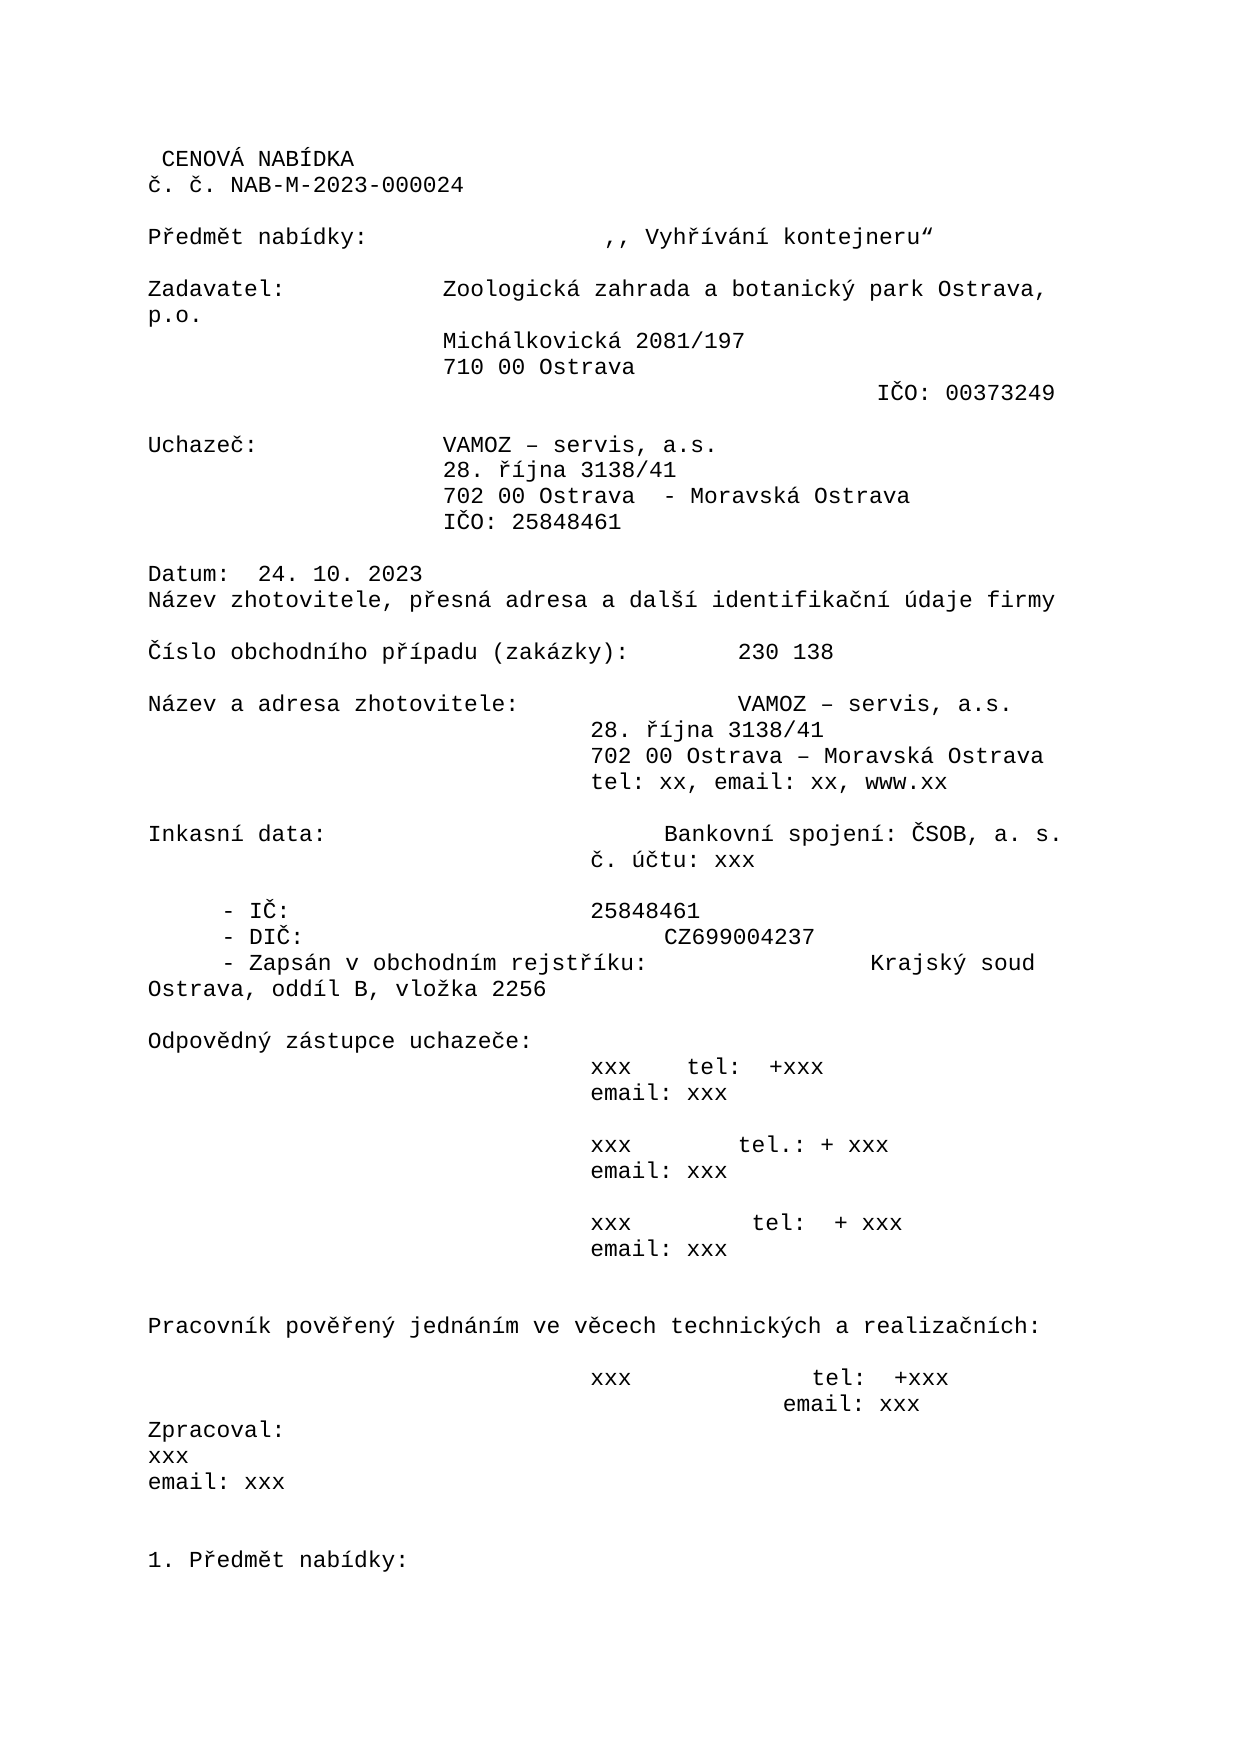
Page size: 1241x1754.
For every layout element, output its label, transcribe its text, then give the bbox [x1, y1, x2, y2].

text 28. října 3138/41 [148, 718, 1093, 744]
text Pracovník pověřený jednáním ve věcech technických a realizačních: [148, 1315, 1093, 1341]
text IČO: 25848461 [148, 511, 1093, 537]
text 710 00 Ostrava [148, 355, 1093, 381]
text CENOVÁ NABÍDKA [148, 148, 1093, 173]
text 702 00 Ostrava - Moravská Ostrava [148, 485, 1093, 511]
text Inkasní data: Bankovní spojení: ČSOB, a. s. [148, 822, 1093, 848]
text 28. října 3138/41 [148, 459, 1093, 485]
text 702 00 Ostrava – Moravská Ostrava [148, 744, 1093, 770]
text Název zhotovitele, přesná adresa a další identifikační údaje firmy [148, 588, 1093, 614]
text xxx tel: +xxx email: xxx [148, 1367, 1093, 1418]
text Název a adresa zhotovitele: VAMOZ – servis, a.s. [148, 692, 1093, 718]
text Odpovědný zástupce uchazeče: [148, 1029, 1093, 1055]
text Zpracoval: [148, 1418, 1093, 1444]
text email: xxx [148, 1237, 1093, 1263]
text č. č. NAB-M-2023-000024 [148, 173, 1093, 199]
text Datum: 24. 10. 2023 [148, 563, 1093, 588]
text Uchazeč: VAMOZ – servis, a.s. [148, 433, 1093, 459]
text xxx tel: +xxx [516, 1055, 1093, 1081]
text Číslo obchodního případu (zakázky): 230 138 [148, 640, 1093, 666]
text Předmět nabídky: ,, Vyhřívání kontejneru“ [148, 225, 1093, 251]
text email: xxx [148, 1081, 1093, 1107]
text tel: xx, email: xx, www.xx [148, 770, 1093, 796]
text č. účtu: xxx [148, 848, 1093, 874]
text xxx tel: + xxx [148, 1211, 1093, 1237]
text IČO: 00373249 [148, 381, 1093, 407]
text xxx email: xxx [148, 1444, 1093, 1496]
text - IČ: 25848461 [148, 900, 1093, 926]
text Michálkovická 2081/197 [148, 329, 1093, 355]
text - Zapsán v obchodním rejstříku: Krajský soud Ostrava, oddíl B, vložka 2256 [148, 952, 1093, 1003]
text xxx tel.: + xxx [148, 1133, 1093, 1159]
text Zadavatel: Zoologická zahrada a botanický park Ostrava, p.o. [148, 277, 1093, 329]
text 1. Předmět nabídky: [148, 1548, 1093, 1574]
text - DIČ: CZ699004237 [148, 926, 1093, 952]
text email: xxx [148, 1159, 1093, 1185]
